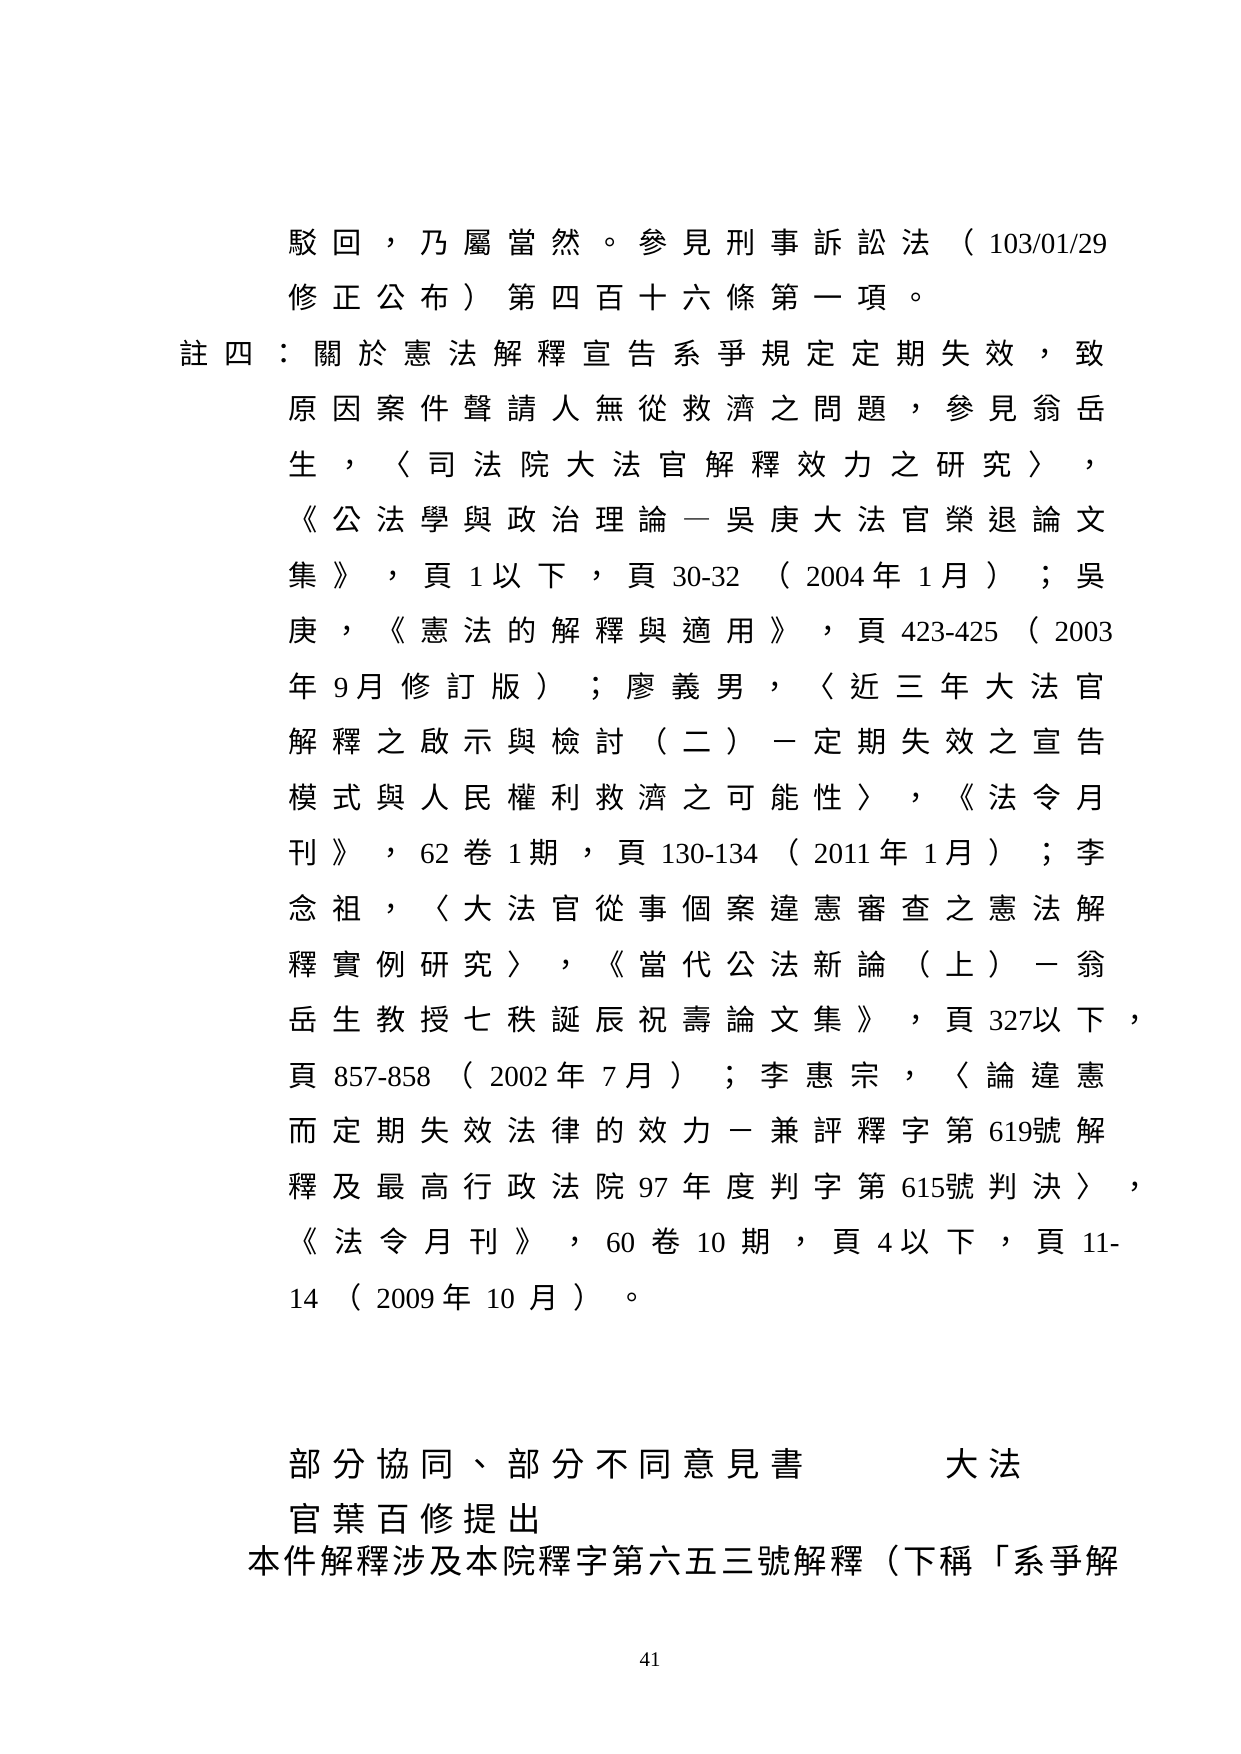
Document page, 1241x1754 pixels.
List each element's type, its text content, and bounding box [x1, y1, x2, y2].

text 部分協同、部分不同意見書 大法官葉百修提出 [279, 1419, 1053, 1530]
text 註四：關於憲法解釋宣告系爭規定定期失效，致原因案件聲請人無從救濟之問題，參見翁岳生，〈司法院大法官解釋效力之研究〉，《公法學與政治理論—吳庚大法官榮退論文集》，頁1以下，頁30-32（2004年1月）；吳庚，《憲法的解釋與適用》，頁423-425（2003年9月修訂版）；廖義男，〈近三年大法官解釋之啟示與檢討（二）－定期失效之宣告模式與人民權利救濟之可能性〉，《法令月刊》，62卷1期，頁130-134（2011年1月）；李念祖，〈大法官從事個案違憲審查之憲法解釋實例研究〉，《當代公法新論（上）－翁岳生教授七秩誕辰祝壽論文集》，頁327以下，頁857-858（2002年7月）；李惠宗，〈論違憲而定期失效法律的效力－兼評釋字第619號解釋及最高行政法院97年度判字第615號判決〉，《法令月刊》，60卷10期，頁4以下，頁11-14（2009年10月）。 [179, 309, 1120, 1308]
text 駁回，乃屬當然。參見刑事訴訟法（103/01/29修正公布）第四百十六條第一項。 [179, 198, 1120, 309]
text 本件解釋涉及本院釋字第六五三號解釋（下稱「系爭解 [179, 1530, 1120, 1585]
